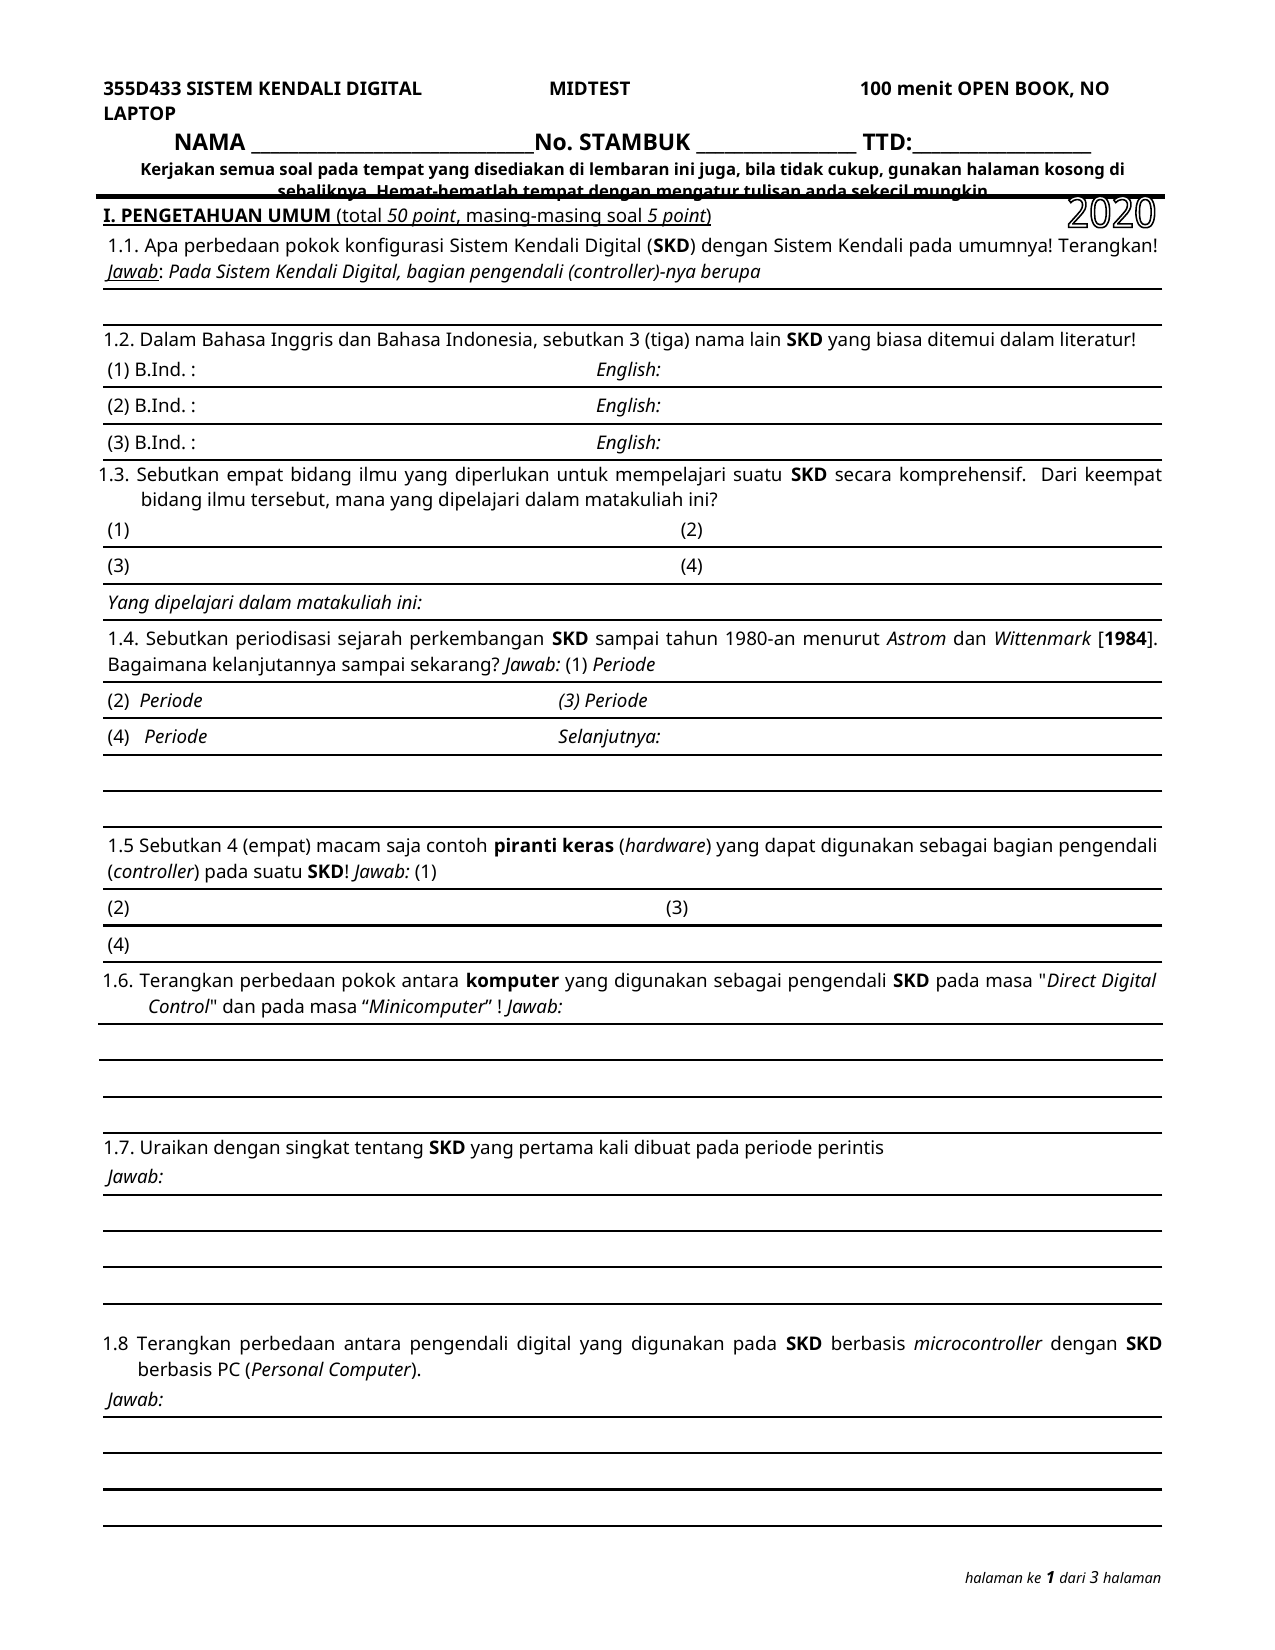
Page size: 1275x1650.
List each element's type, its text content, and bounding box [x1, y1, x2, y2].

text (2) Periode (3) Periode [103, 683, 1162, 717]
text (3) (4) [103, 548, 1162, 583]
text (2) (3) [103, 890, 1162, 924]
text Yang dipelajari dalam matakuliah ini: [103, 585, 1162, 619]
text (2) B.Ind. : English: [103, 388, 1162, 423]
text 1.5 Sebutkan 4 (empat) macam saja contoh piranti keras (hardware) yang dapat digunakan sebagai bagian pengendali (controller) pada suatu SKD! Jawab: (1) [103, 828, 1162, 888]
text 1.8 Terangkan perbedaan antara pengendali digital yang digunakan pada SKD berbasis microcontroller dengan SKD berbasis PC (Personal Computer). [102, 1330, 1162, 1381]
text 1.6. Terangkan perbedaan pokok antara komputer yang digunakan sebagai pengendali SKD pada masa "Direct Digital Control" dan pada masa “Minicomputer” ! Jawab: [98, 963, 1163, 1023]
text (1) (2) [103, 512, 1162, 546]
text 1.7. Uraikan dengan singkat tentang SKD yang pertama kali dibuat pada periode perintis [103, 1134, 1162, 1159]
text Jawab: [103, 1159, 1162, 1194]
text (4) Periode Selanjutnya: [103, 719, 1162, 754]
text 1.4. Sebutkan periodisasi sejarah perkembangan SKD sampai tahun 1980-an menurut Astrom dan Wittenmark [1984]. Bagaimana kelanjutannya sampai sekarang? Jawab: (1) Periode [103, 621, 1162, 681]
text 1.2. Dalam Bahasa Inggris dan Bahasa Indonesia, sebutkan 3 (tiga) nama lain SKD yang biasa ditemui dalam literatur! [103, 326, 1162, 352]
text I. PENGETAHUAN UMUM (total 50 point, masing-masing soal 5 point) [103, 203, 1081, 228]
text Jawab: [103, 1381, 1162, 1416]
text (1) B.Ind. : English: [103, 352, 1162, 386]
text 1.3. Sebutkan empat bidang ilmu yang diperlukan untuk mempelajari suatu SKD secara komprehensif. Dari keempat bidang ilmu tersebut, mana yang dipelajari dalam matakuliah ini? [98, 461, 1162, 512]
text (3) B.Ind. : English: [103, 425, 1162, 459]
text 1.1. Apa perbedaan pokok konfigurasi Sistem Kendali Digital (SKD) dengan Sistem Kendali pada umumnya! Terangkan! Jawab: Pada Sistem Kendali Digital, bagian pengendali (controller)-nya berupa [103, 228, 1162, 288]
text (4) [103, 927, 1162, 961]
